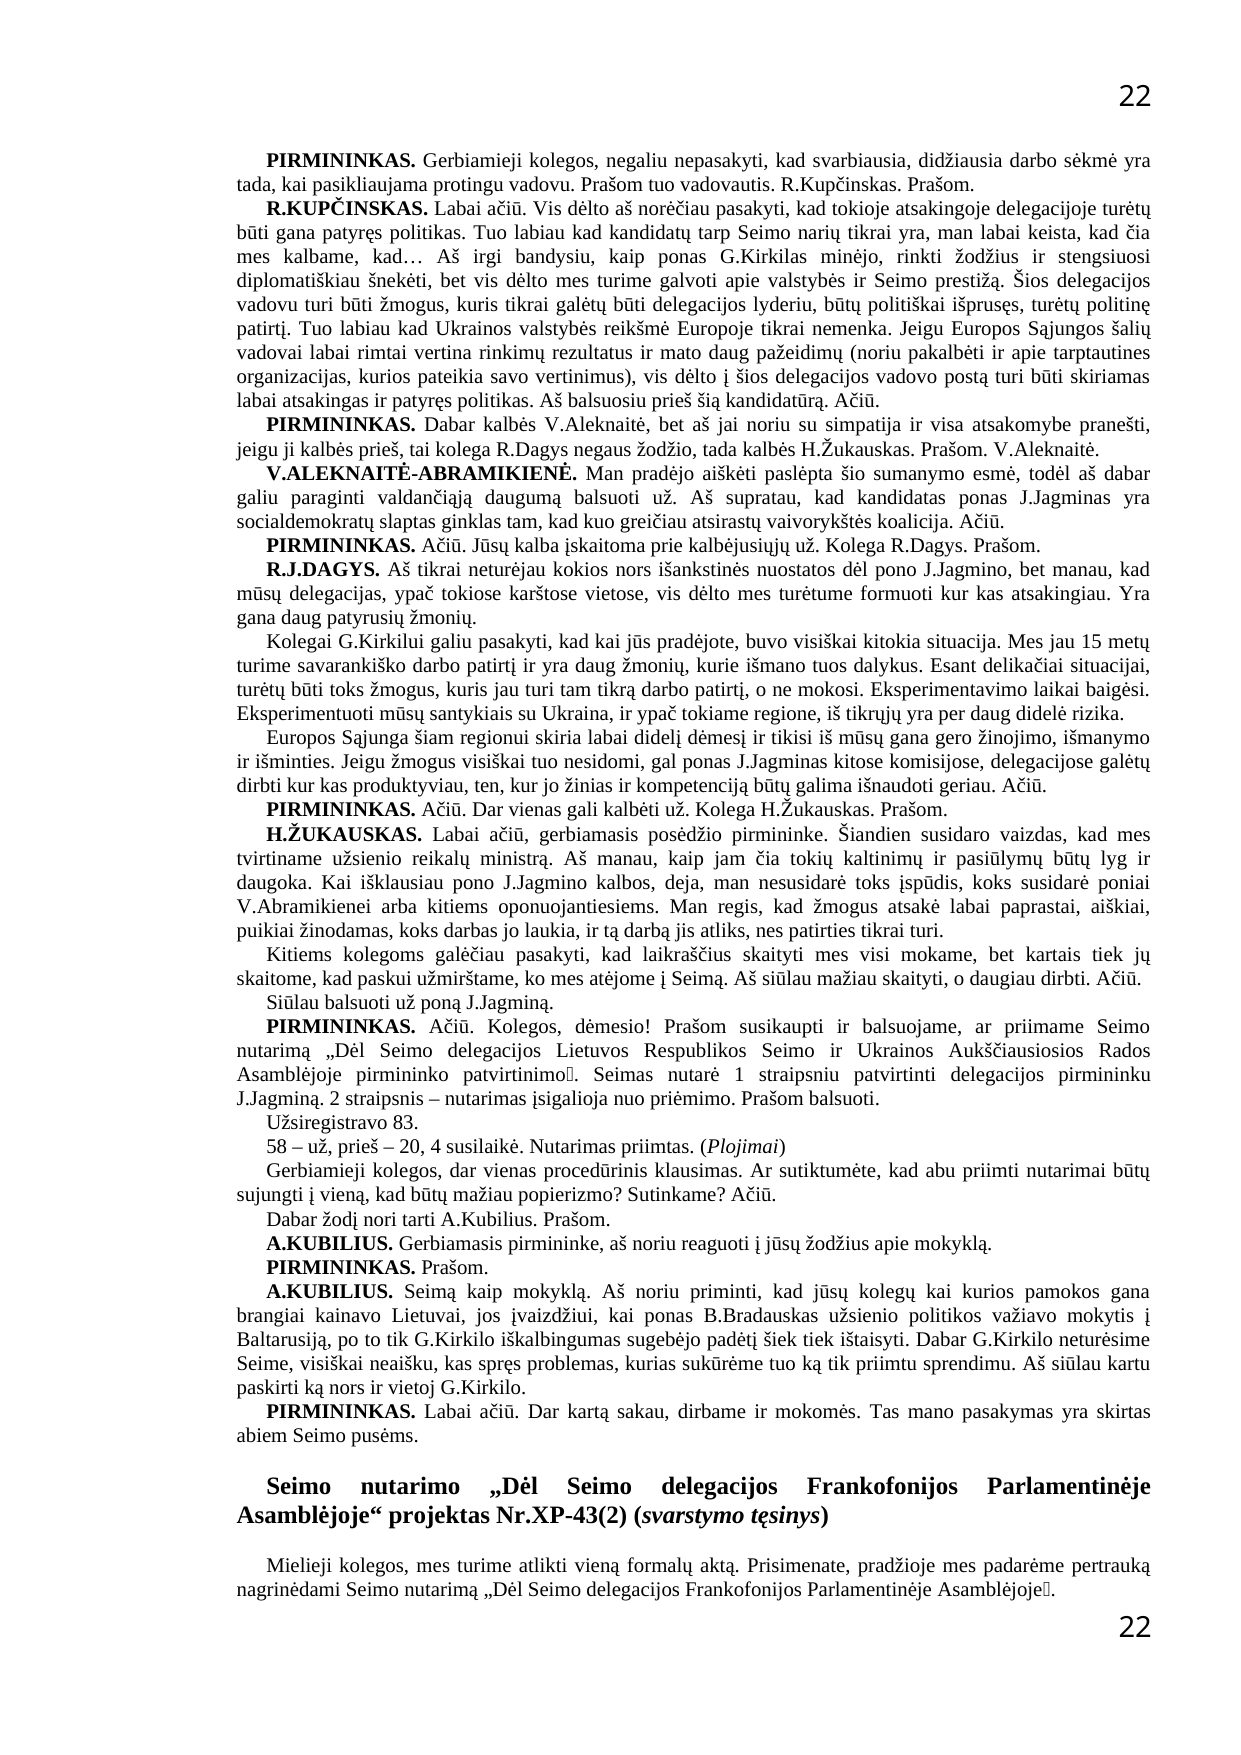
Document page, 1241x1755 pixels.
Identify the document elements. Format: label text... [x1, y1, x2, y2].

text Kolegai G.Kirkilui galiu pasakyti, kad kai jūs pradėjote, buvo visiškai kitokia situacija. Mes jau 15 metų turime savarankiško darbo patirtį ir yra daug žmonių, kurie išmano tuos dalykus. Esant delikačiai situacijai, turėtų būti toks žmogus, kuris jau turi tam tikrą darbo patirtį, o ne mokosi. Eksperimentavimo laikai baigėsi. Eksperimentuoti mūsų santykiais su Ukraina, ir ypač tokiame regione, iš tikrųjų yra per daug didelė rizika. [236, 629, 1152, 725]
text Europos Sąjunga šiam regionui skiria labai didelį dėmesį ir tikisi iš mūsų gana gero žinojimo, išmanymo ir išminties. Jeigu žmogus visiškai tuo nesidomi, gal ponas J.Jagminas kitose komisijose, delegacijose galėtų dirbti kur kas produktyviau, ten, kur jo žinias ir kompetenciją būtų galima išnaudoti geriau. Ačiū. [236, 725, 1152, 797]
text Užsiregistravo 83. [236, 1110, 1152, 1134]
text H.ŽUKAUSKAS. Labai ačiū, gerbiamasis posėdžio pirmininke. Šiandien susidaro vaizdas, kad mes tvirtiname užsienio reikalų ministrą. Aš manau, kaip jam čia tokių kaltinimų ir pasiūlymų būtų lyg ir daugoka. Kai išklausiau pono J.Jagmino kalbos, deja, man nesusidarė toks įspūdis, koks susidarė poniai V.Abramikienei arba kitiems oponuojantiesiems. Man regis, kad žmogus atsakė labai paprastai, aiškiai, puikiai žinodamas, koks darbas jo laukia, ir tą darbą jis atliks, nes patirties tikrai turi. [236, 821, 1152, 942]
text PIRMININKAS. Dabar kalbės V.Aleknaitė, bet aš jai noriu su simpatija ir visa atsakomybe pranešti, jeigu ji kalbės prieš, tai kolega R.Dagys negaus žodžio, tada kalbės H.Žukauskas. Prašom. V.Aleknaitė. [236, 412, 1152, 461]
text PIRMININKAS. Ačiū. Kolegos, dėmesio! Prašom susikaupti ir balsuojame, ar priimame Seimo nutarimą „Dėl Seimo delegacijos Lietuvos Respublikos Seimo ir Ukrainos Aukščiausiosios Rados Asamblėjoje pirmininko patvirtinimo. Seimas nutarė 1 straipsniu patvirtinti delegacijos pirmininku J.Jagminą. 2 straipsnis – nutarimas įsigalioja nuo priėmimo. Prašom balsuoti. [236, 1014, 1152, 1110]
text Gerbiamieji kolegos, dar vienas procedūrinis klausimas. Ar sutiktumėte, kad abu priimti nutarimai būtų sujungti į vieną, kad būtų mažiau popierizmo? Sutinkame? Ačiū. [236, 1158, 1152, 1206]
text PIRMININKAS. Gerbiamieji kolegos, negaliu nepasakyti, kad svarbiausia, didžiausia darbo sėkmė yra tada, kai pasikliaujama protingu vadovu. Prašom tuo vadovautis. R.Kupčinskas. Prašom. [236, 148, 1152, 196]
text A.KUBILIUS. Seimą kaip mokyklą. Aš noriu priminti, kad jūsų kolegų kai kurios pamokos gana brangiai kainavo Lietuvai, jos įvaizdžiui, kai ponas B.Bradauskas užsienio politikos važiavo mokytis į Baltarusiją, po to tik G.Kirkilo iškalbingumas sugebėjo padėtį šiek tiek ištaisyti. Dabar G.Kirkilo neturėsime Seime, visiškai neaišku, kas spręs problemas, kurias sukūrėme tuo ką tik priimtu sprendimu. Aš siūlau kartu paskirti ką nors ir vietoj G.Kirkilo. [236, 1279, 1152, 1399]
text PIRMININKAS. Prašom. [236, 1254, 1152, 1279]
text R.KUPČINSKAS. Labai ačiū. Vis dėlto aš norėčiau pasakyti, kad tokioje atsakingoje delegacijoje turėtų būti gana patyręs politikas. Tuo labiau kad kandidatų tarp Seimo narių tikrai yra, man labai keista, kad čia mes kalbame, kad… Aš irgi bandysiu, kaip ponas G.Kirkilas minėjo, rinkti žodžius ir stengsiuosi diplomatiškiau šnekėti, bet vis dėlto mes turime galvoti apie valstybės ir Seimo prestižą. Šios delegacijos vadovu turi būti žmogus, kuris tikrai galėtų būti delegacijos lyderiu, būtų politiškai išprusęs, turėtų politinę patirtį. Tuo labiau kad Ukrainos valstybės reikšmė Europoje tikrai nemenka. Jeigu Europos Sąjungos šalių vadovai labai rimtai vertina rinkimų rezultatus ir mato daug pažeidimų (noriu pakalbėti ir apie tarptautines organizacijas, kurios pateikia savo vertinimus), vis dėlto į šios delegacijos vadovo postą turi būti skiriamas labai atsakingas ir patyręs politikas. Aš balsuosiu prieš šią kandidatūrą. Ačiū. [236, 196, 1152, 412]
text V.ALEKNAITĖ-ABRAMIKIENĖ. Man pradėjo aiškėti paslėpta šio sumanymo esmė, todėl aš dabar galiu paraginti valdančiąją daugumą balsuoti už. Aš supratau, kad kandidatas ponas J.Jagminas yra socialdemokratų slaptas ginklas tam, kad kuo greičiau atsirastų vaivorykštės koalicija. Ačiū. [236, 461, 1152, 533]
text PIRMININKAS. Ačiū. Dar vienas gali kalbėti už. Kolega H.Žukauskas. Prašom. [236, 797, 1152, 821]
text Kitiems kolegoms galėčiau pasakyti, kad laikraščius skaityti mes visi mokame, bet kartais tiek jų skaitome, kad paskui užmirštame, ko mes atėjome į Seimą. Aš siūlau mažiau skaityti, o daugiau dirbti. Ačiū. [236, 942, 1152, 990]
text Dabar žodį nori tarti A.Kubilius. Prašom. [236, 1206, 1152, 1231]
text PIRMININKAS. Ačiū. Jūsų kalba įskaitoma prie kalbėjusiųjų už. Kolega R.Dagys. Prašom. [236, 533, 1152, 557]
text R.J.DAGYS. Aš tikrai neturėjau kokios nors išankstinės nuostatos dėl pono J.Jagmino, bet manau, kad mūsų delegacijas, ypač tokiose karštose vietose, vis dėlto mes turėtume formuoti kur kas atsakingiau. Yra gana daug patyrusių žmonių. [236, 557, 1152, 629]
text Mielieji kolegos, mes turime atlikti vieną formalų aktą. Prisimenate, pradžioje mes padarėme pertrauką nagrinėdami Seimo nutarimą „Dėl Seimo delegacijos Frankofonijos Parlamentinėje Asamblėjoje. [236, 1553, 1152, 1601]
text A.KUBILIUS. Gerbiamasis pirmininke, aš noriu reaguoti į jūsų žodžius apie mokyklą. [236, 1231, 1152, 1254]
text Seimo nutarimo „Dėl Seimo delegacijos Frankofonijos Parlamentinėje Asamblėjoje“ projektas Nr.XP-43(2) (svarstymo tęsinys) [236, 1471, 1152, 1529]
text Siūlau balsuoti už poną J.Jagminą. [236, 990, 1152, 1014]
text PIRMININKAS. Labai ačiū. Dar kartą sakau, dirbame ir mokomės. Tas mano pasakymas yra skirtas abiem Seimo pusėms. [236, 1399, 1152, 1447]
text 58 – už, prieš – 20, 4 susilaikė. Nutarimas priimtas. (Plojimai) [236, 1134, 1152, 1158]
